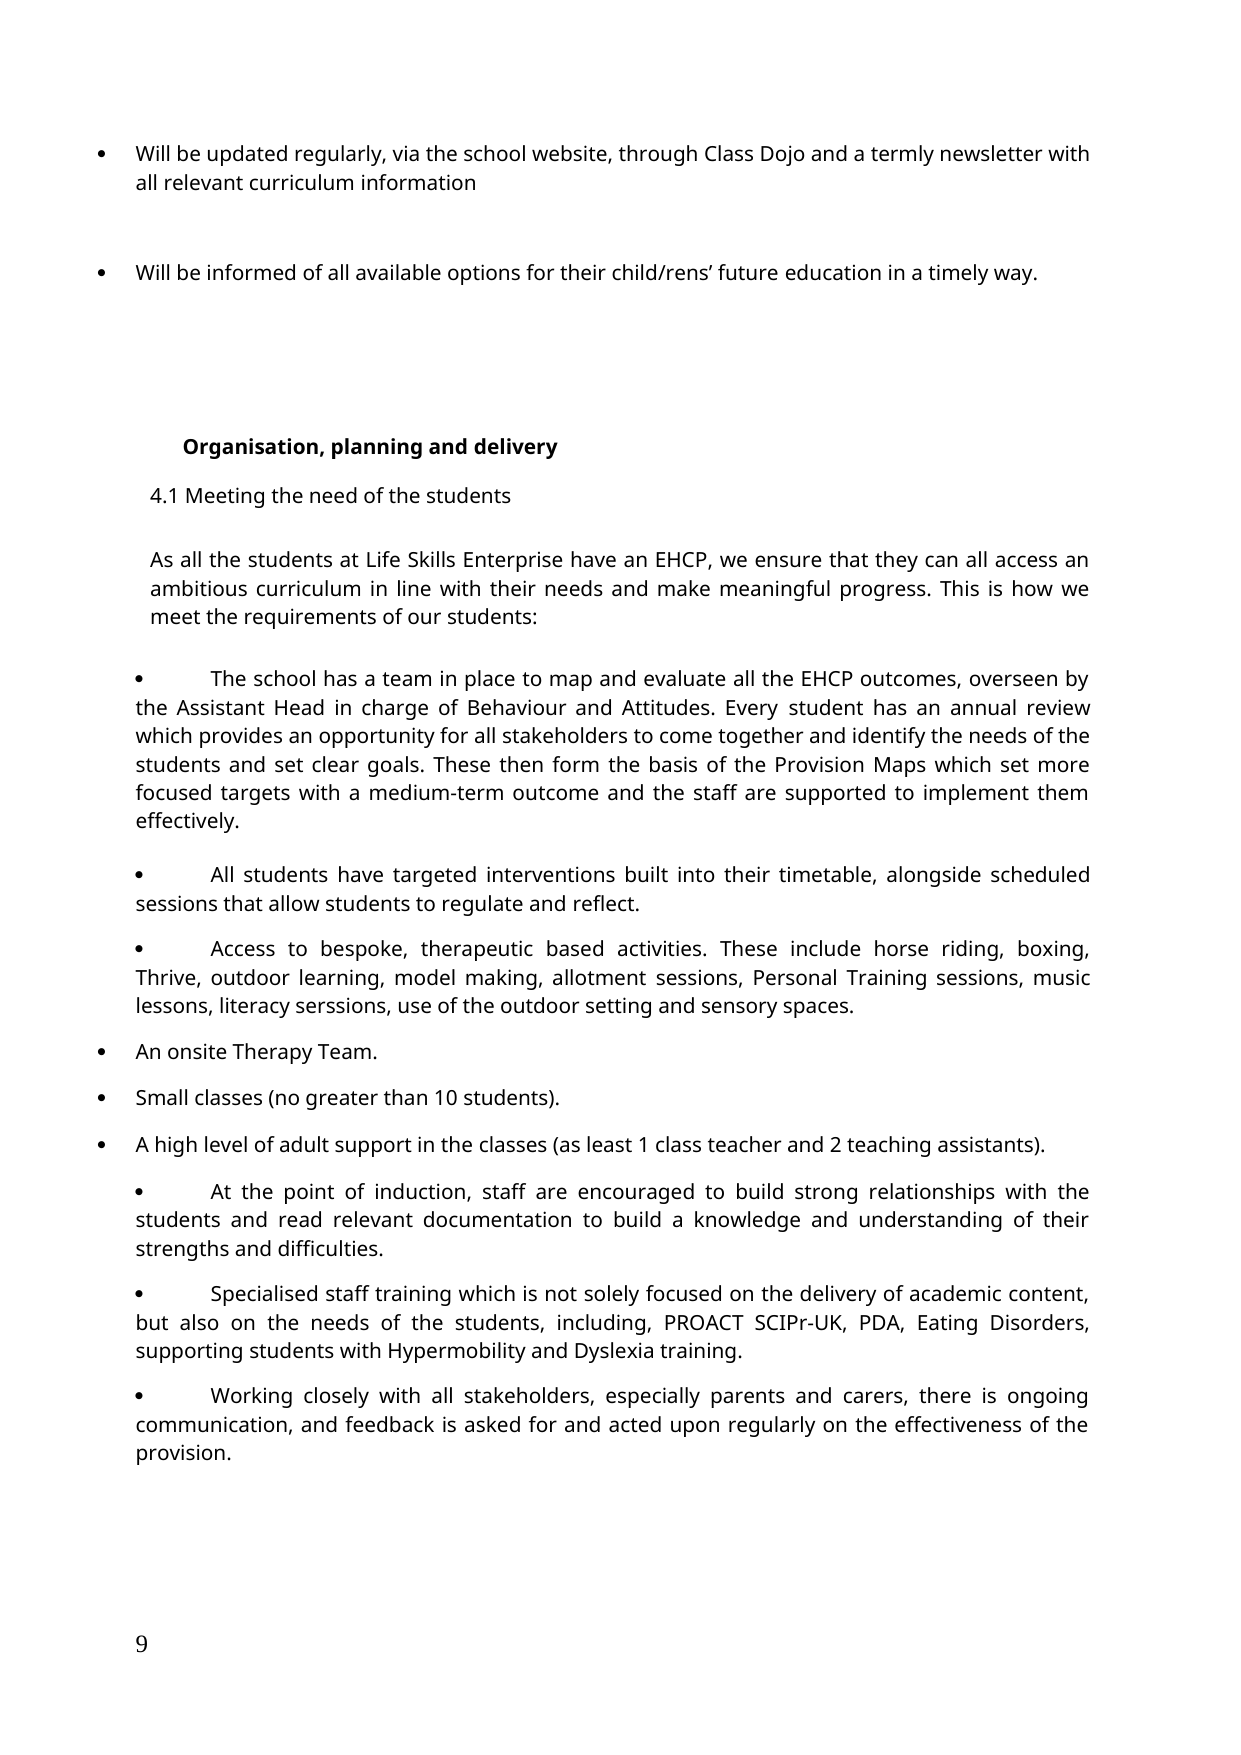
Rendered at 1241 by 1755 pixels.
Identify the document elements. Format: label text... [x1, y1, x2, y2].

list Will be updated regularly, via the school website, through Class Dojo and a termly newsletter with all relevant curriculum information [98, 139, 1103, 196]
text 4.1 Meeting the need of the students [150, 482, 1103, 510]
list Small classes (no greater than 10 students). [98, 1083, 1103, 1112]
subtitle Organisation, planning and delivery [182, 432, 1103, 461]
list At the point of induction, staff are encouraged to build strong relationships with the students and read relevant documentation to build a knowledge and understanding of their strengths and difficulties. [135, 1177, 1091, 1262]
list Working closely with all stakeholders, especially parents and carers, there is ongoing communication, and feedback is asked for and acted upon regularly on the effectiveness of the provision. [135, 1382, 1090, 1467]
list The school has a team in place to map and evaluate all the EHCP outcomes, overseen by the Assistant Head in charge of Behaviour and Attitudes. Every student has an annual review which provides an opportunity for all stakeholders to come together and identify the needs of the students and set clear goals. These then form the basis of the Provision Maps which set more focused targets with a medium-term outcome and the staff are supported to implement them effectively. [135, 664, 1091, 835]
text As all the students at Life Skills Enterprise have an EHCP, we ensure that they can all access an ambitious curriculum in line with their needs and make meaningful progress. This is how we meet the requirements of our students: [150, 546, 1091, 631]
list Will be informed of all available options for their child/rens’ future education in a timely way. [98, 258, 1103, 287]
list Access to bespoke, therapeutic based activities. These include horse riding, boxing, Thrive, outdoor learning, model making, allotment sessions, Personal Training sessions, music lessons, literacy serssions, use of the outdoor setting and sensory spaces. [135, 934, 1091, 1020]
list Specialised staff training which is not solely focused on the delivery of academic content, but also on the needs of the students, including, PROACT SCIPr-UK, PDA, Eating Disorders, supporting students with Hypermobility and Dyslexia training. [135, 1279, 1091, 1365]
list All students have targeted interventions built into their timetable, alongside scheduled sessions that allow students to regulate and reflect. [135, 860, 1091, 917]
list A high level of adult support in the classes (as least 1 class teacher and 2 teaching assistants). [98, 1130, 1103, 1159]
list An onsite Therapy Team. [98, 1037, 1103, 1065]
